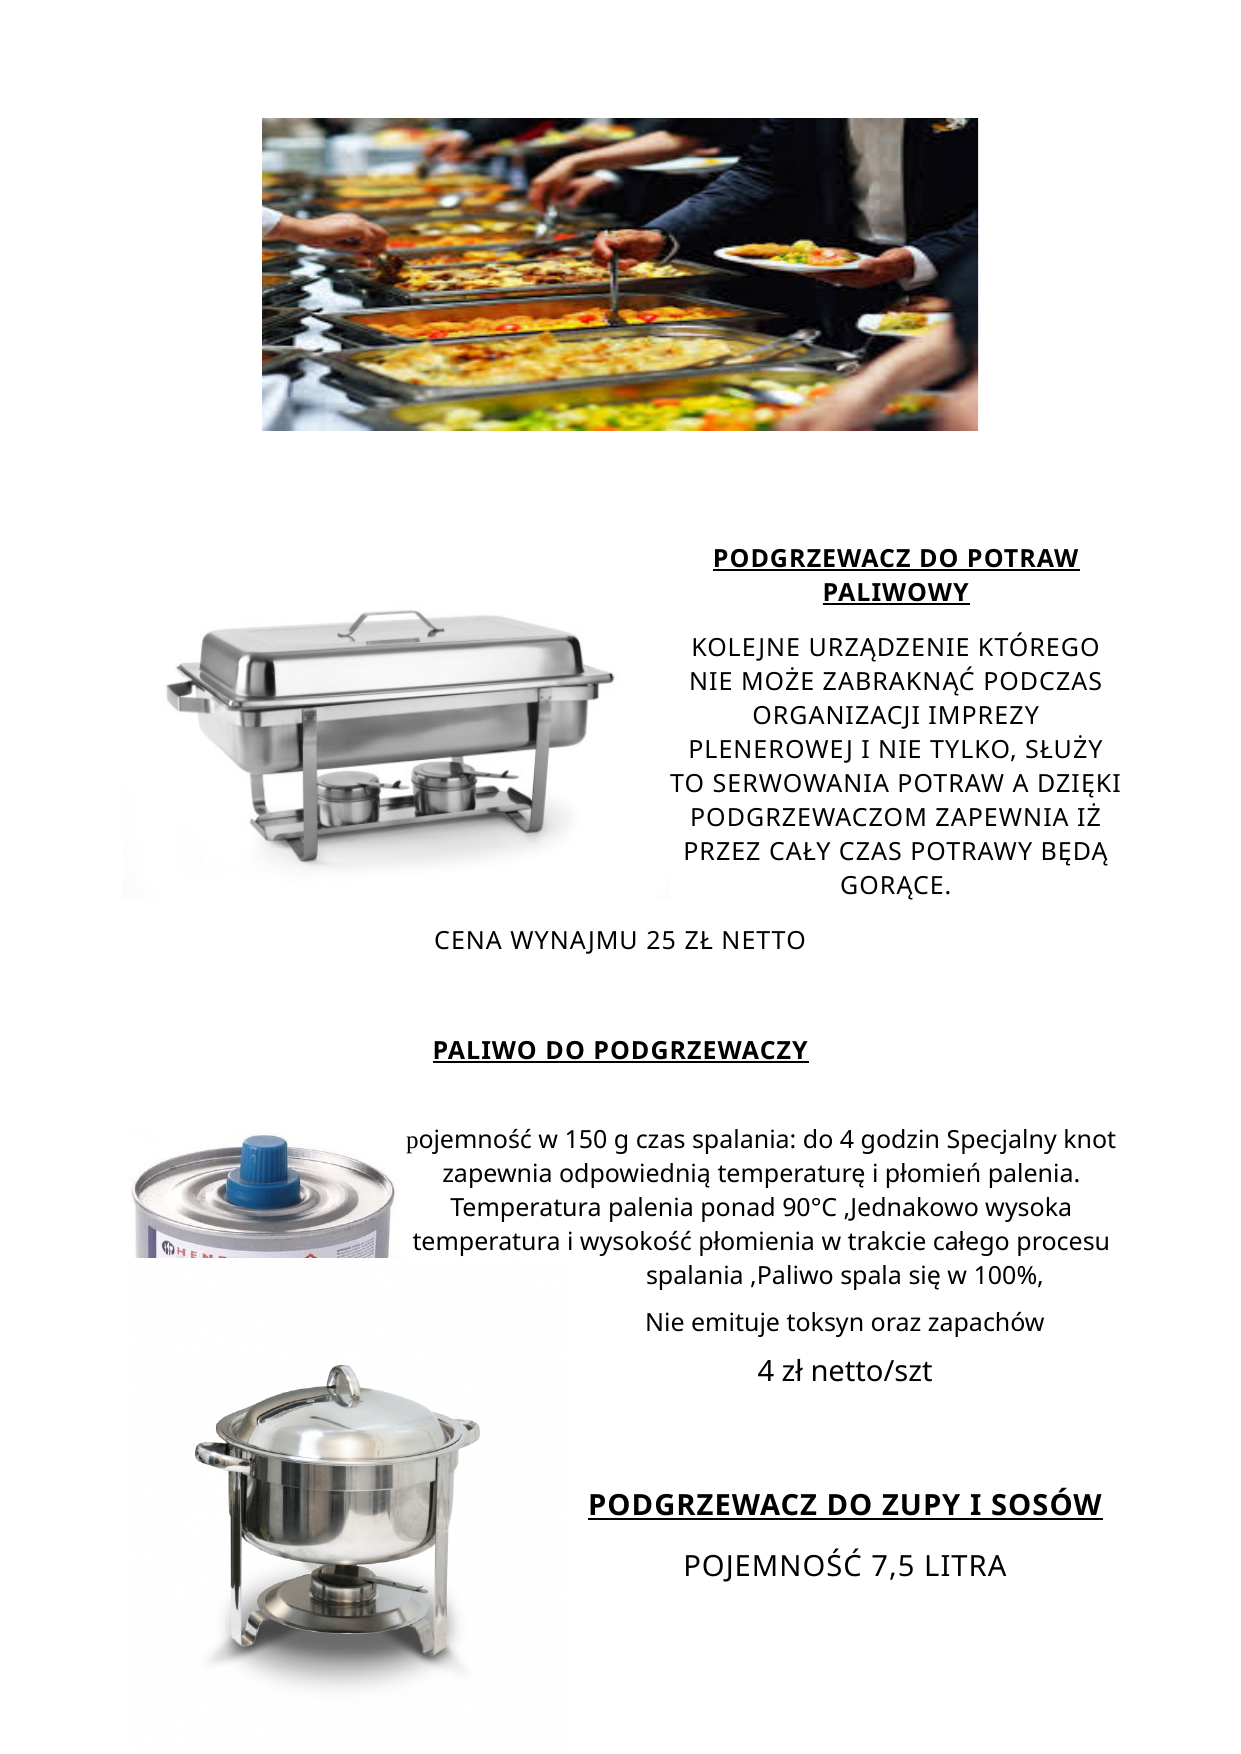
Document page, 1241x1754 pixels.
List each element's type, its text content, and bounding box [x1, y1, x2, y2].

text [118, 1351, 127, 1390]
text pojemność w 150 g czas spalania: do 4 godzin Specjalny knot zapewnia odpowiednią temperaturę i płomień palenia. Temperatura palenia ponad 90°C ,Jednakowo wysoka temperatura i wysokość płomienia w trakcie całego procesu spalania ,Paliwo spala się w 100%, [401, 1121, 1122, 1292]
text Cena wynajmu 25 zł netto [118, 923, 1122, 957]
text Paliwo do podgrzewaczy [118, 1032, 1122, 1066]
text Podgrzewacz do zupy i sosów [568, 1484, 1122, 1524]
text 4 zł netto/szt [568, 1351, 1122, 1390]
text Kolejne urządzenie którego nie może zabraknąć podczas organizacji imprezy plenerowej i nie tylko, służy to serwowania potraw a dzięki podgrzewaczom zapewnia iż przez cały czas potrawy będą gorące. [118, 629, 1122, 902]
text Nie emituje toksyn oraz zapachów [568, 1304, 1122, 1338]
text Podgrzewacz do potraw paliwowy [669, 540, 1122, 608]
text Pojemność 7,5 litra [568, 1545, 1122, 1584]
